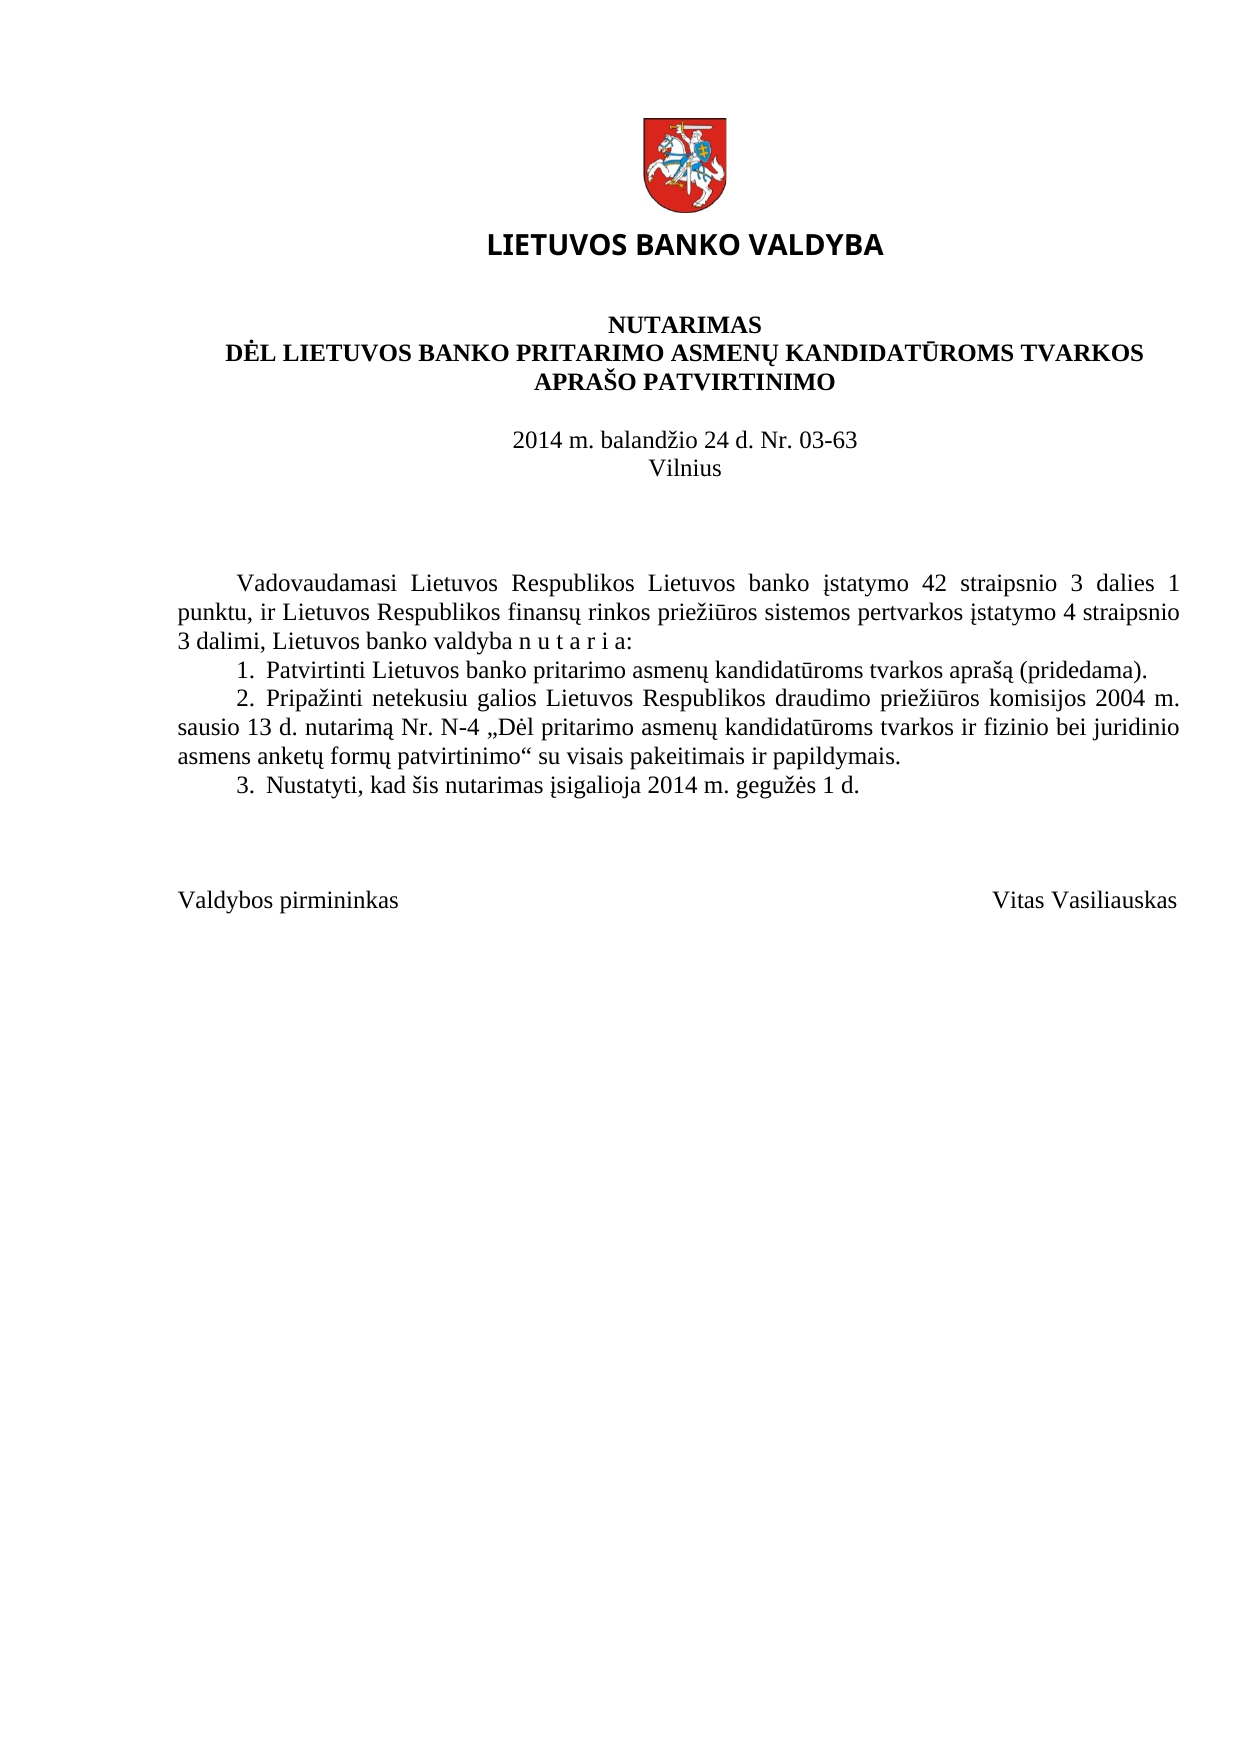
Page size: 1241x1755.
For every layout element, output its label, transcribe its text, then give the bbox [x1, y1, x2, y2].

text Valdybos pirmininkas Vitas Vasiliauskas [177, 885, 1181, 913]
text Vadovaudamasi Lietuvos Respublikos Lietuvos banko įstatymo 42 straipsnio 3 dalies 1 punktu, ir Lietuvos Respublikos finansų rinkos priežiūros sistemos pertvarkos įstatymo 4 straipsnio 3 dalimi, Lietuvos banko valdyba n u t a r i a: [177, 568, 1181, 655]
text DĖL LIETUVOS BANKO PRITARIMO ASMENŲ KANDIDATŪROMS TVARKOS APRAŠO PATVIRTINIMO [188, 338, 1181, 396]
text NUTARIMAS [188, 310, 1181, 338]
text 2. Pripažinti netekusiu galios Lietuvos Respublikos draudimo priežiūros komisijos 2004 m. sausio 13 d. nutarimą Nr. N-4 „Dėl pritarimo asmenų kandidatūroms tvarkos ir fizinio bei juridinio asmens anketų formų patvirtinimo“ su visais pakeitimais ir papildymais. [177, 683, 1181, 770]
text LIETUVOS BANKO VALDYBA [188, 224, 1181, 264]
text 1. Patvirtinti Lietuvos banko pritarimo asmenų kandidatūroms tvarkos aprašą (pridedama). [177, 655, 1181, 683]
text 3. Nustatyti, kad šis nutarimas įsigalioja 2014 m. gegužės 1 d. [213, 770, 1181, 798]
text Vilnius [188, 453, 1181, 482]
text 2014 m. balandžio 24 d. Nr. 03-63 [188, 425, 1181, 453]
